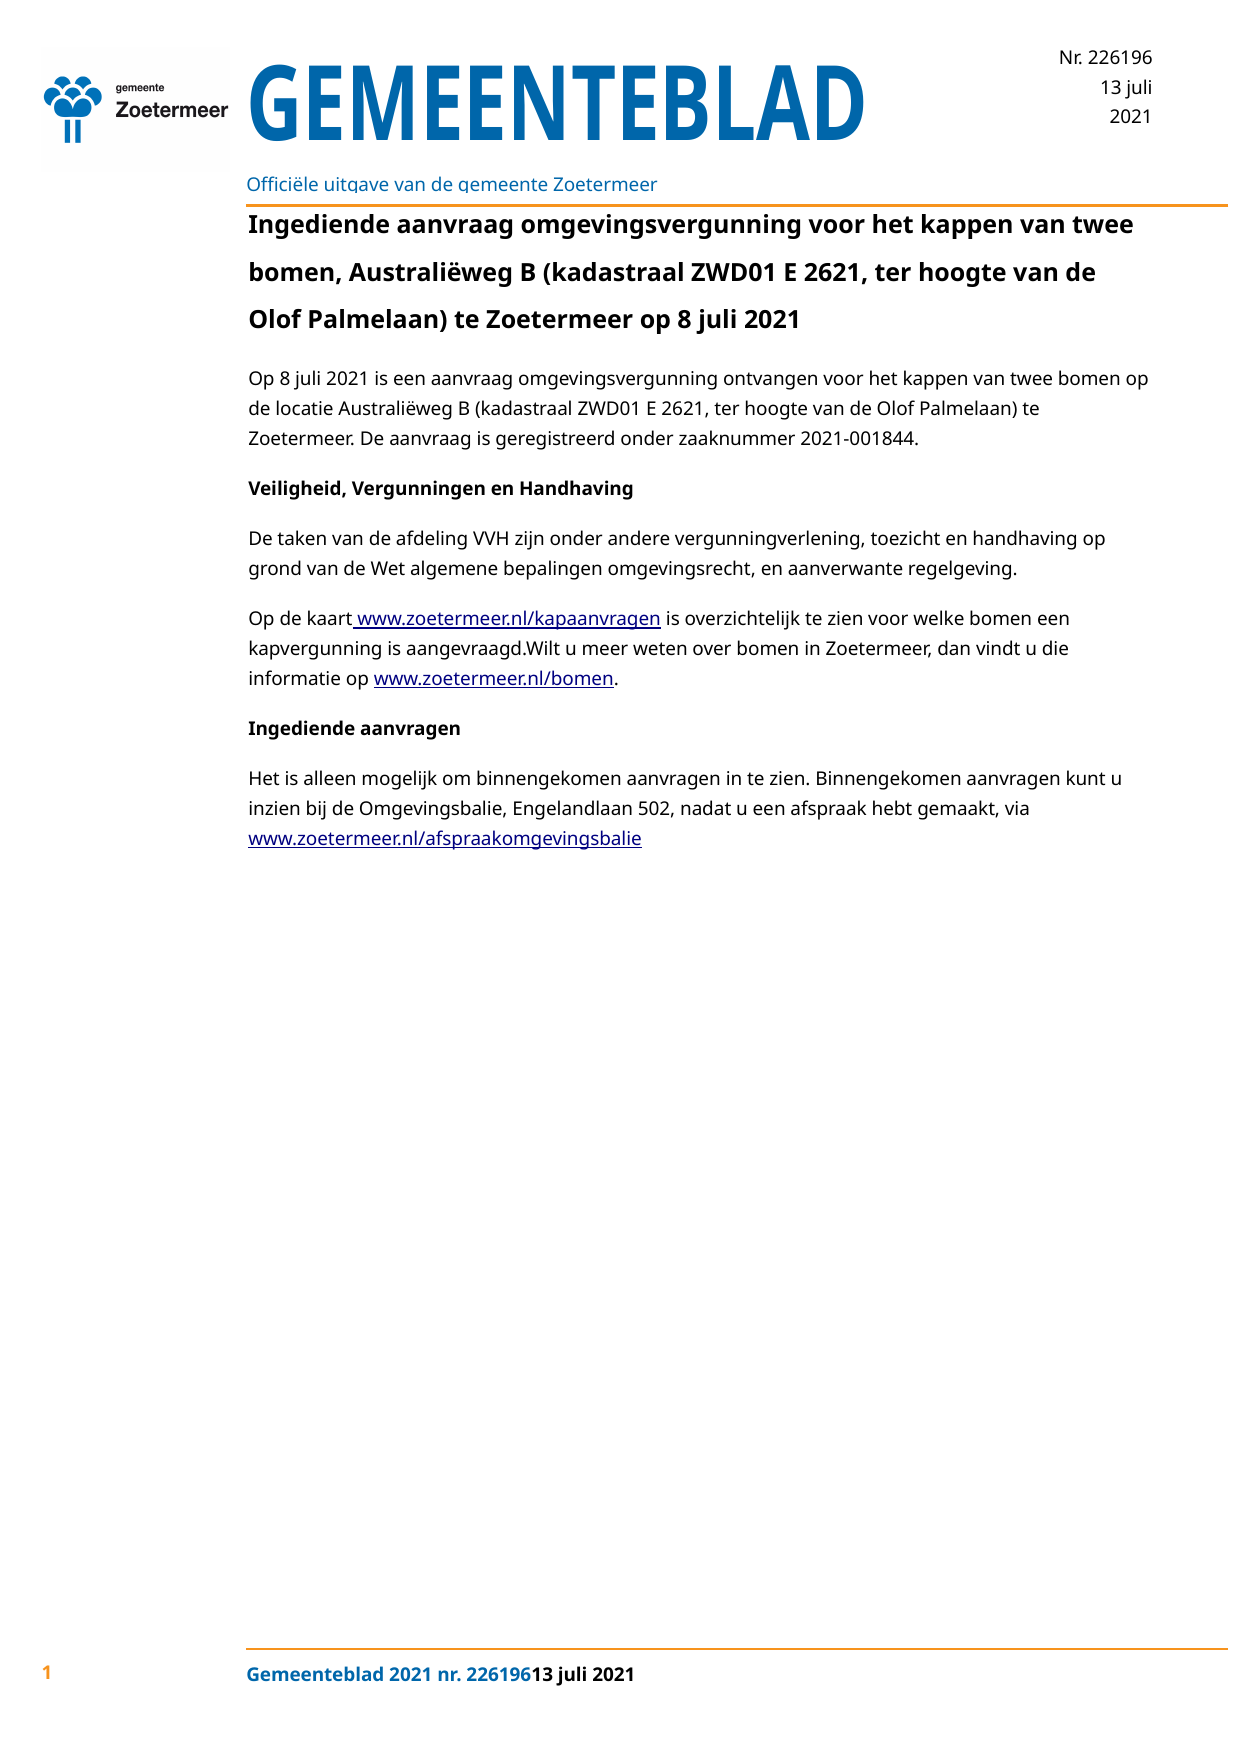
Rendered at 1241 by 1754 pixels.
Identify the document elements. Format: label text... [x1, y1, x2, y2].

text Veiligheid, Vergunningen en Handhaving [248, 475, 1152, 501]
picture [41, 47, 231, 172]
text De taken van de afdeling VVH zijn onder andere vergunningverlening, toezicht en handhaving op grond van de Wet algemene bepalingen omgevingsrecht, en aanverwante regelgeving. [248, 526, 1152, 581]
text Het is alleen mogelijk om binnengekomen aanvragen in te zien. Binnengekomen aanvragen kunt u inzien bij de Omgevingsbalie, Engelandlaan 502, nadat u een afspraak hebt gemaakt, via www.zoetermeer.nl/afspraakomgevingsbalie [248, 766, 1152, 850]
text Op 8 juli 2021 is een aanvraag omgevingsvergunning ontvangen voor het kappen van twee bomen op de locatie Australiëweg B (kadastraal ZWD01 E 2621, ter hoogte van de Olof Palmelaan) te Zoetermeer. De aanvraag is geregistreerd onder zaaknummer 2021-001844. [248, 366, 1152, 450]
text Op de kaart www.zoetermeer.nl/kapaanvragen is overzichtelijk te zien voor welke bomen een kapvergunning is aangevraagd.Wilt u meer weten over bomen in Zoetermeer, dan vindt u die informatie op www.zoetermeer.nl/bomen. [248, 606, 1152, 690]
text Ingediende aanvragen [248, 715, 1152, 741]
text Ingediende aanvraag omgevingsvergunning voor het kappen van twee bomen, Australiëweg B (kadastraal ZWD01 E 2621, ter hoogte van de Olof Palmelaan) te Zoetermeer op 8 juli 2021 [248, 207, 1152, 336]
